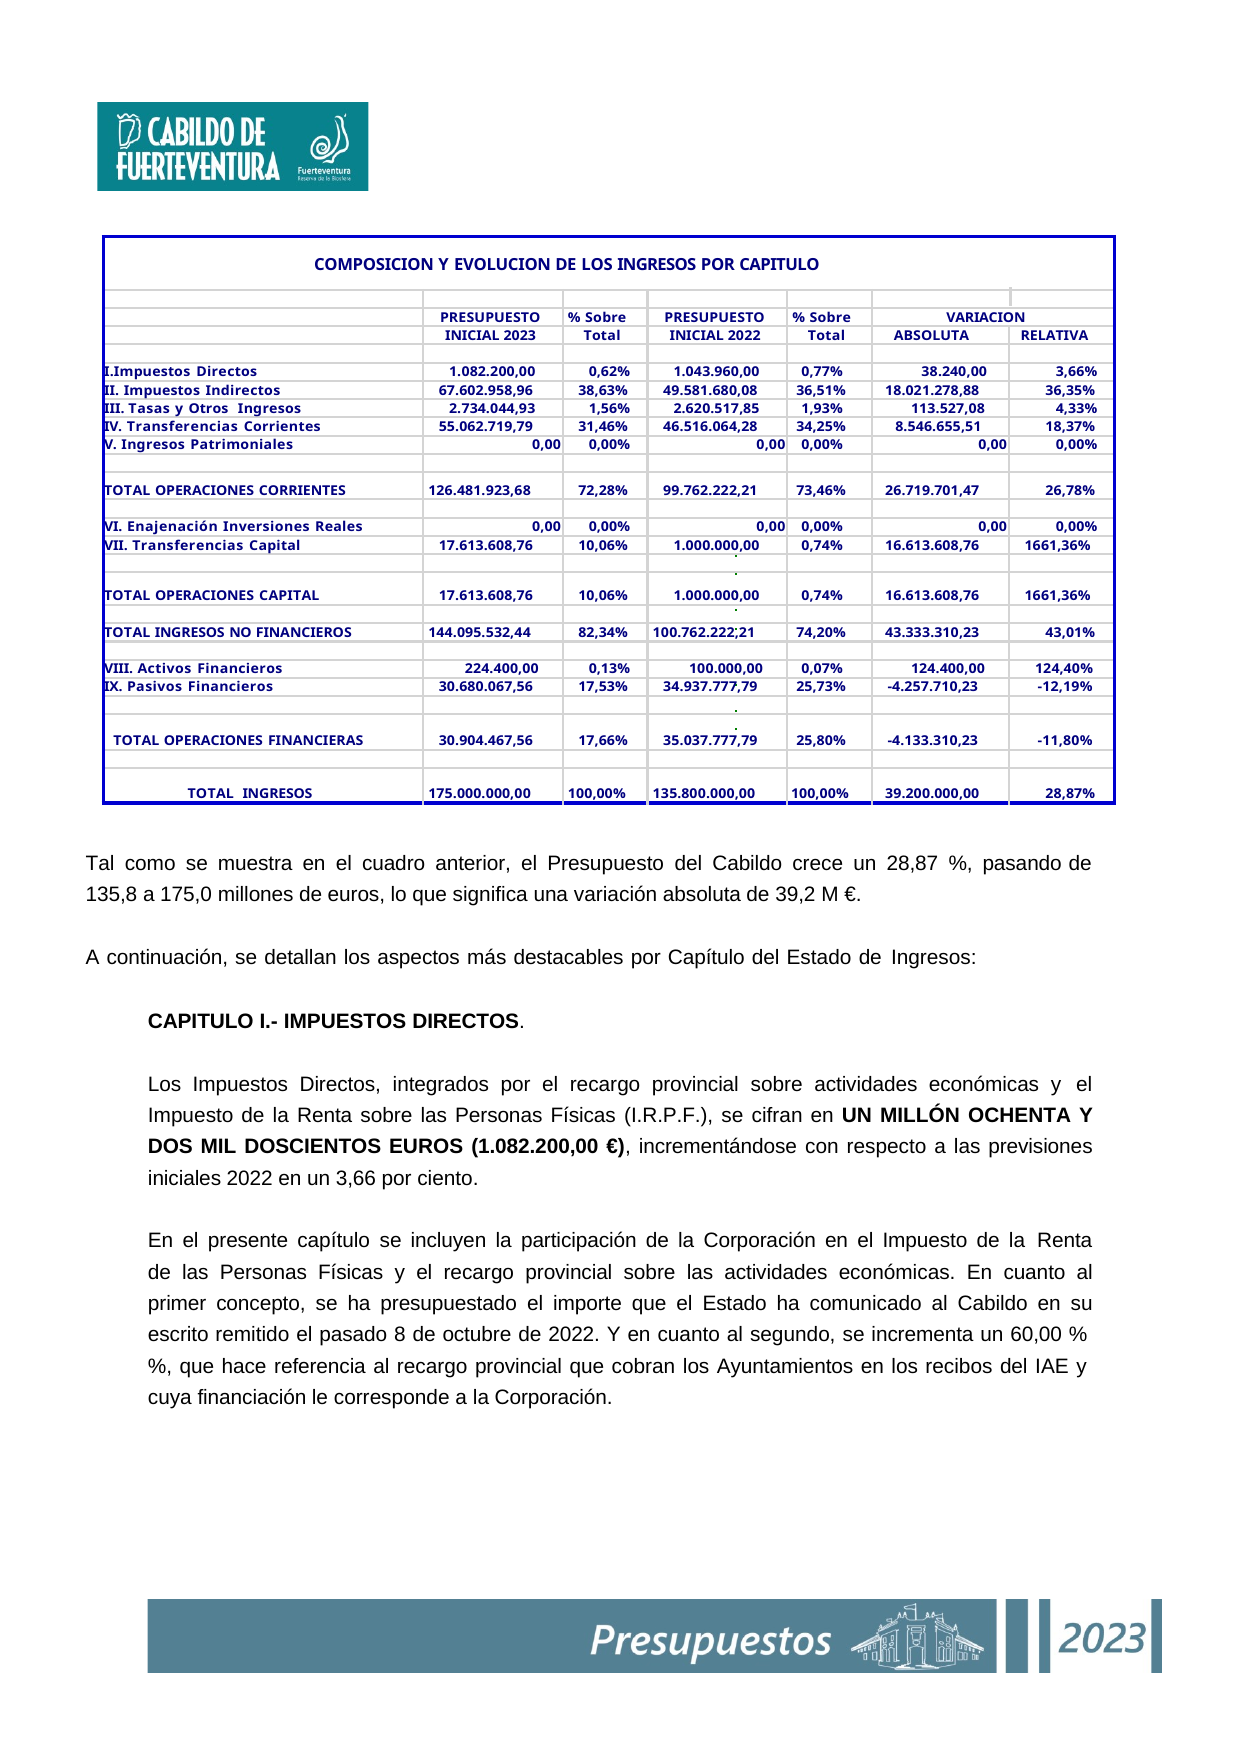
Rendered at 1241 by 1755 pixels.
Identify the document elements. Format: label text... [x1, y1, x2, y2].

table_cell 100.000,00 [649, 661, 786, 677]
table_cell 1,93% [788, 400, 871, 416]
table_cell 1.000.000,00 [649, 573, 786, 604]
table_cell [424, 291, 562, 307]
table_cell 99.762.222,21 [649, 473, 786, 498]
table_cell 73,46% [788, 473, 871, 498]
table_cell Total [788, 327, 871, 343]
table_cell 10,06% [564, 537, 646, 553]
table_cell 16.613.608,76 [873, 537, 1008, 553]
table_cell V. Ingresos Patrimoniales [105, 437, 422, 453]
table_cell 36,35% [1010, 382, 1113, 398]
table_cell 3,66% [1010, 364, 1113, 380]
table_cell 1.043.960,00 [649, 364, 786, 380]
table_cell 30.680.067,56 [424, 679, 562, 695]
text Los Impuestos Directos, integrados por el recargo provincial sobre actividades económicas y el Impuesto de la Renta sobre las Personas Físicas (I.R.P.F.), se cifran en UN MILLÓN OCHENTA Y DOS MIL DOSCIENTOS EUROS (1.082.200,00 €), incrementándose con respecto a las previsiones iniciales 2022 en un 3,66 por ciento. [148, 1072, 1093, 1189]
table_cell 35.037.777,79 [649, 715, 786, 748]
table_cell 72,28% [564, 473, 646, 498]
table_cell III. Tasas y Otros Ingresos [105, 400, 422, 416]
table_cell 17.613.608,76 [424, 537, 562, 553]
table_cell 144.095.532,44 [424, 624, 562, 640]
table_cell 0,74% [788, 573, 871, 604]
table_cell [788, 606, 871, 622]
table_cell [564, 606, 646, 622]
table_cell 67.602.958,96 [424, 382, 562, 398]
table_cell [788, 643, 871, 658]
table_cell 0,00 [649, 519, 786, 535]
table_cell [1010, 697, 1113, 713]
table_cell [105, 751, 422, 767]
table_cell 28,87% [1010, 769, 1113, 801]
table_cell [424, 643, 562, 658]
table_cell 0,00% [564, 437, 646, 453]
table_cell IX. Pasivos Financieros [105, 679, 422, 695]
table_cell [1010, 555, 1113, 571]
table_cell [564, 555, 646, 571]
table_cell 17,53% [564, 679, 646, 695]
table_cell 0,00% [1010, 519, 1113, 535]
table_cell [105, 697, 422, 713]
table_cell [788, 751, 871, 767]
table_cell 1,56% [564, 400, 646, 416]
table_cell [649, 345, 786, 362]
table_cell 10,06% [564, 573, 646, 604]
table_cell 0,74% [788, 537, 871, 553]
table_cell [788, 500, 871, 517]
table_cell [564, 500, 646, 517]
table_cell 8.546.655,51 [873, 418, 1008, 434]
table_cell 17,66% [564, 715, 646, 748]
table_cell [649, 555, 786, 571]
table_cell [105, 500, 422, 517]
table_cell 0,00 [649, 437, 786, 453]
table_cell TOTAL OPERACIONES FINANCIERAS [105, 715, 422, 748]
table_cell [424, 751, 562, 767]
table_cell [649, 751, 786, 767]
table_cell 100.762.222,21 [649, 624, 786, 640]
table_cell 1661,36% [1010, 573, 1113, 604]
table_cell TOTAL OPERACIONES CAPITAL [105, 573, 422, 604]
table_cell [564, 697, 646, 713]
table_cell [424, 606, 562, 622]
table_cell VARIACION [873, 309, 1113, 325]
table_cell INICIAL 2023 [424, 327, 562, 343]
table_cell [1010, 345, 1113, 362]
table_cell PRESUPUESTO [649, 309, 786, 325]
table_cell [564, 291, 646, 307]
table_cell 30.904.467,56 [424, 715, 562, 748]
table_cell 2.734.044,93 [424, 400, 562, 416]
table_cell [1010, 455, 1113, 471]
table_cell 0,62% [564, 364, 646, 380]
table_cell I.Impuestos Directos [105, 364, 422, 380]
table_cell 4,33% [1010, 400, 1113, 416]
table_cell VII. Transferencias Capital [105, 537, 422, 553]
table_cell 2.620.517,85 [649, 400, 786, 416]
table_cell [788, 291, 871, 307]
table_cell 0,00 [873, 437, 1008, 453]
table_cell 49.581.680,08 [649, 382, 786, 398]
table_cell [649, 643, 786, 658]
table_cell [564, 643, 646, 658]
table_cell -12,19% [1010, 679, 1113, 695]
table_cell -4.257.710,23 [873, 679, 1008, 695]
text A continuación, se detallan los aspectos más destacables por Capítulo del Estado de Ingresos: [85, 945, 1093, 969]
table_cell 0,77% [788, 364, 871, 380]
table_cell 36,51% [788, 382, 871, 398]
table_cell 0,13% [564, 661, 646, 677]
table_cell [788, 455, 871, 471]
table_cell [873, 345, 1008, 362]
table_cell 55.062.719,79 [424, 418, 562, 434]
table_cell [649, 500, 786, 517]
table_cell [788, 345, 871, 362]
table_cell 74,20% [788, 624, 871, 640]
table_cell 100,00% [564, 769, 646, 801]
table_cell [1010, 500, 1113, 517]
table_cell [873, 555, 1008, 571]
table_cell [873, 455, 1008, 471]
table_cell 25,73% [788, 679, 871, 695]
table_cell [424, 500, 562, 517]
table_cell [873, 751, 1008, 767]
table_cell 113.527,08 [873, 400, 1008, 416]
table_cell 34,25% [788, 418, 871, 434]
table_cell [424, 455, 562, 471]
table_cell RELATIVA [1010, 327, 1113, 343]
table_cell [424, 345, 562, 362]
table_cell [873, 643, 1008, 658]
table_cell 26.719.701,47 [873, 473, 1008, 498]
table_cell IV. Transferencias Corrientes [105, 418, 422, 434]
table_cell 0,00 [424, 437, 562, 453]
table_cell 34.937.777,79 [649, 679, 786, 695]
table_cell 126.481.923,68 [424, 473, 562, 498]
table_cell [105, 291, 422, 307]
table_cell VIII. Activos Financieros [105, 661, 422, 677]
table_cell 39.200.000,00 [873, 769, 1008, 801]
table_cell 0,00% [564, 519, 646, 535]
table_cell 175.000.000,00 [424, 769, 562, 801]
table_cell [105, 345, 422, 362]
table_cell TOTAL INGRESOS NO FINANCIEROS [105, 624, 422, 640]
table_cell [105, 309, 422, 325]
table_cell [649, 606, 786, 622]
table_cell [873, 500, 1008, 517]
table_cell 38,63% [564, 382, 646, 398]
table_cell 1.000.000,00 [649, 537, 786, 553]
table_cell [424, 555, 562, 571]
table_cell 124,40% [1010, 661, 1113, 677]
table_cell [873, 291, 1113, 307]
text Tal como se muestra en el cuadro anterior, el Presupuesto del Cabildo crece un 28,87 %, pasando de 135,8 a 175,0 millones de euros, lo que significa una variación absoluta de 39,2 M €. [85, 851, 1093, 906]
table_cell 26,78% [1010, 473, 1113, 498]
table_cell [649, 291, 786, 307]
table_cell [1010, 751, 1113, 767]
table_cell 43,01% [1010, 624, 1113, 640]
table_cell % Sobre [788, 309, 871, 325]
table_cell % Sobre [564, 309, 646, 325]
table_cell 17.613.608,76 [424, 573, 562, 604]
table_cell [105, 327, 422, 343]
table_cell [105, 455, 422, 471]
table_cell 82,34% [564, 624, 646, 640]
table_cell II. Impuestos Indirectos [105, 382, 422, 398]
table_cell TOTAL INGRESOS [105, 769, 422, 801]
table_cell 46.516.064,28 [649, 418, 786, 434]
table_cell 0,00 [873, 519, 1008, 535]
table_cell 124.400,00 [873, 661, 1008, 677]
table_cell ABSOLUTA [873, 327, 1008, 343]
text En el presente capítulo se incluyen la participación de la Corporación en el Impuesto de la Renta de las Personas Físicas y el recargo provincial sobre las actividades económicas. En cuanto al primer concepto, se ha presupuestado el importe que el Estado ha comunicado al Cabildo en su escrito remitido el pasado 8 de octubre de 2022. Y en cuanto al segundo, se incrementa un 60,00 % [148, 1228, 1093, 1346]
table_cell 0,00% [788, 519, 871, 535]
subtitle CAPITULO I.- IMPUESTOS DIRECTOS. [148, 1009, 1174, 1033]
table_cell 25,80% [788, 715, 871, 748]
table_cell [788, 697, 871, 713]
table_cell -4.133.310,23 [873, 715, 1008, 748]
table_cell 31,46% [564, 418, 646, 434]
table_cell Total [564, 327, 646, 343]
table_cell [564, 345, 646, 362]
table_cell [105, 555, 422, 571]
text %, que hace referencia al recargo provincial que cobran los Ayuntamientos en los recibos del IAE y cuya financiación le corresponde a la Corporación. [148, 1354, 1093, 1409]
table_cell 18,37% [1010, 418, 1113, 434]
table_cell 1.082.200,00 [424, 364, 562, 380]
table_cell [105, 643, 422, 658]
table_cell 16.613.608,76 [873, 573, 1008, 604]
table_cell 0,07% [788, 661, 871, 677]
table_cell -11,80% [1010, 715, 1113, 748]
table_cell 135.800.000,00 [649, 769, 786, 801]
table_cell [564, 455, 646, 471]
table_cell 224.400,00 [424, 661, 562, 677]
table_cell [1010, 606, 1113, 622]
table_cell 1661,36% [1010, 537, 1113, 553]
table_cell [873, 606, 1008, 622]
table_cell INICIAL 2022 [649, 327, 786, 343]
table_cell [105, 606, 422, 622]
table_cell [649, 697, 786, 713]
table_cell [649, 455, 786, 471]
table_cell PRESUPUESTO [424, 309, 562, 325]
table_header COMPOSICION Y EVOLUCION DE LOS INGRESOS POR CAPITULO [105, 238, 1113, 289]
table_cell [564, 751, 646, 767]
table_cell 0,00% [1010, 437, 1113, 453]
table_cell 38.240,00 [873, 364, 1008, 380]
table_cell 100,00% [788, 769, 871, 801]
table_cell VI. Enajenación Inversiones Reales [105, 519, 422, 535]
table_cell 43.333.310,23 [873, 624, 1008, 640]
table_cell [424, 697, 562, 713]
table_cell 0,00% [788, 437, 871, 453]
table_cell 0,00 [424, 519, 562, 535]
table_cell [788, 555, 871, 571]
table_cell TOTAL OPERACIONES CORRIENTES [105, 473, 422, 498]
table_cell 18.021.278,88 [873, 382, 1008, 398]
table_cell [1010, 643, 1113, 658]
table_cell [873, 697, 1008, 713]
